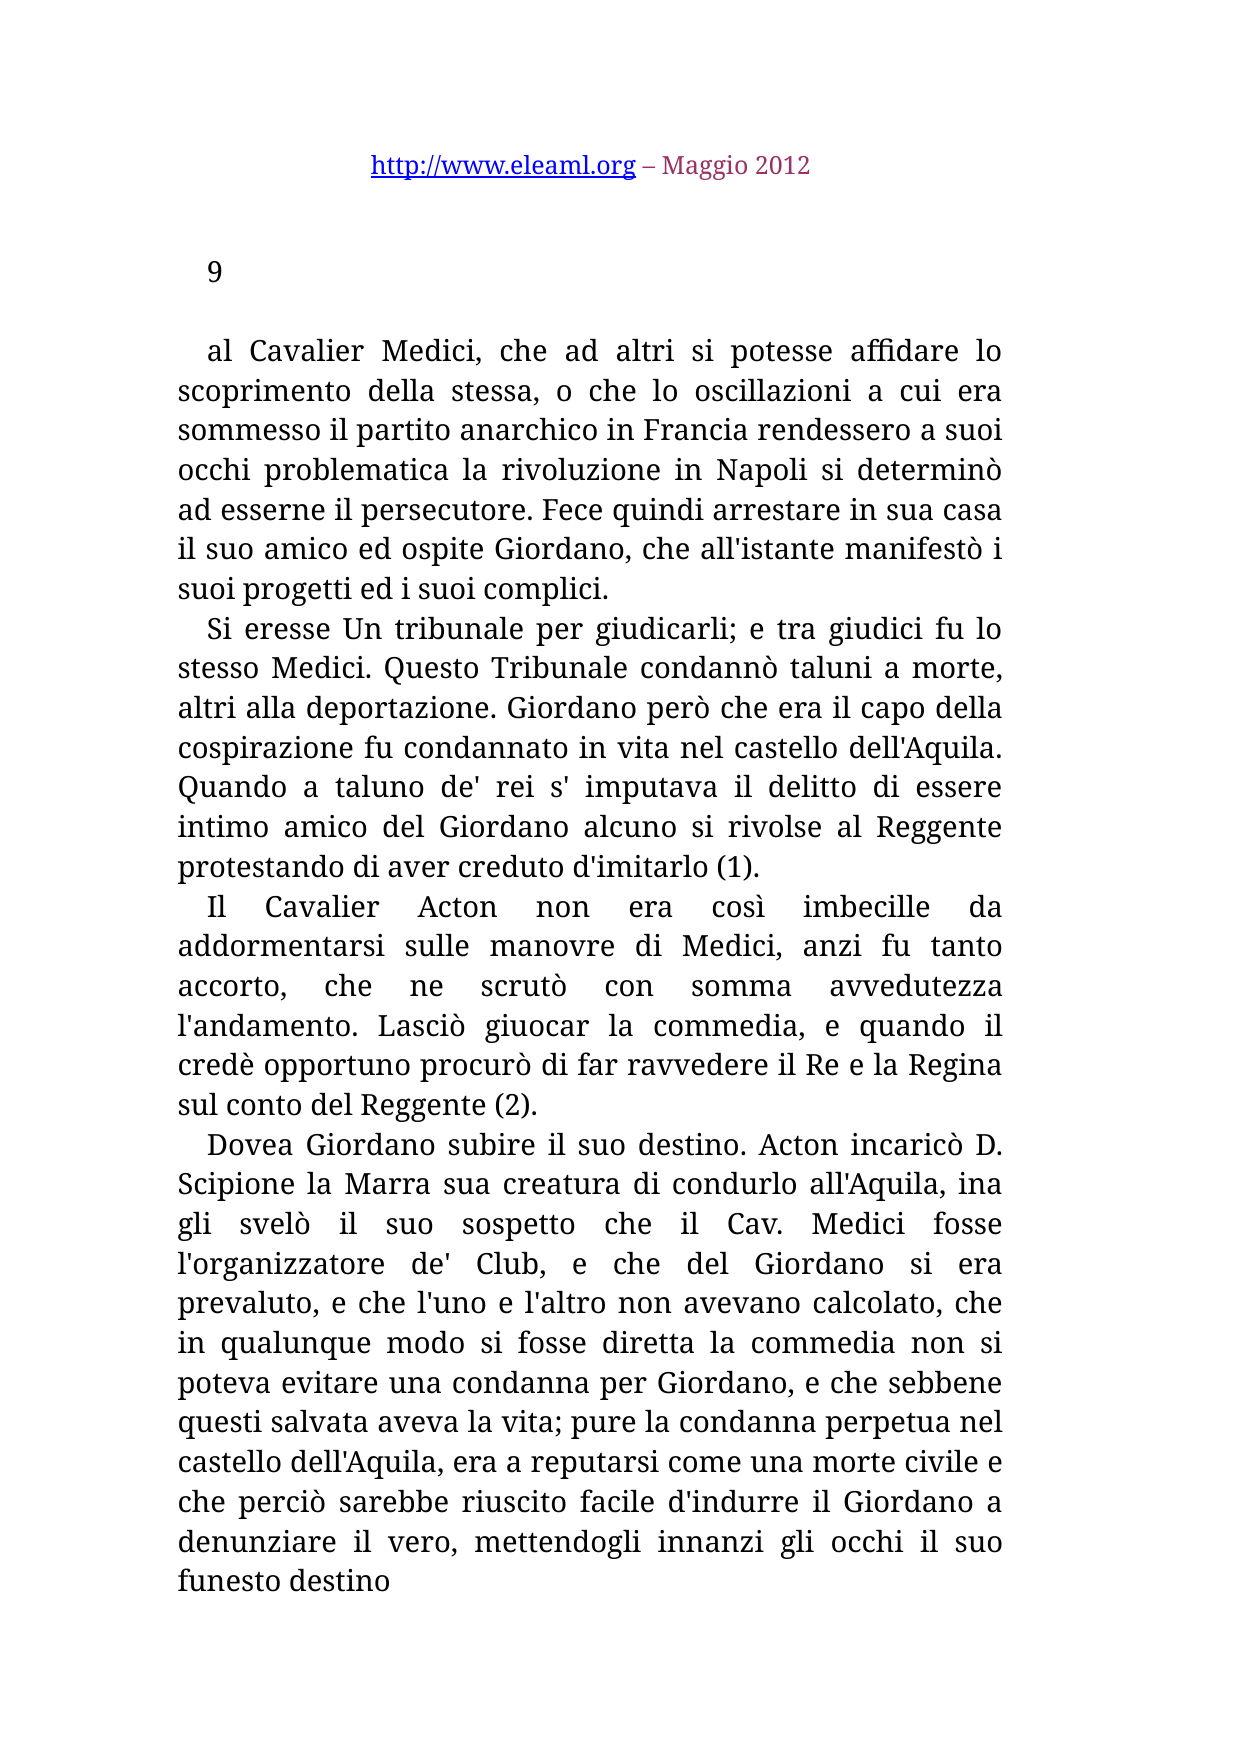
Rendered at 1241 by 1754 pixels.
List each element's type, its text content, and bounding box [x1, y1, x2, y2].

text Il Cavalier Acton non era così imbecille da addormentarsi sulle manovre di Medici, anzi fu tanto accorto, che ne scrutò con somma avvedutezza l'andamento. Lasciò giuocar la commedia, e quando il credè opportuno procurò di far ravvedere il Re e la Regina sul conto del Reggente (2). [177, 886, 1004, 1124]
text al Cavalier Medici, che ad altri si potesse affidare lo scoprimento della stessa, o che lo oscillazioni a cui era sommesso il partito anarchico in Francia rendessero a suoi occhi problematica la rivoluzione in Napoli si determinò ad esserne il persecutore. Fece quindi arrestare in sua casa il suo amico ed ospite Giordano, che all'istante manifestò i suoi progetti ed i suoi complici. [177, 330, 1004, 608]
text 9 [177, 251, 1004, 291]
text Si eresse Un tribunale per giudicarli; e tra giudici fu lo stesso Medici. Questo Tribunale condannò taluni a morte, altri alla deportazione. Giordano però che era il capo della cospirazione fu condannato in vita nel castello dell'Aquila. Quando a taluno de' rei s' imputava il delitto di essere intimo amico del Giordano alcuno si rivolse al Reggente protestando di aver creduto d'imitarlo (1). [177, 608, 1004, 886]
text Dovea Giordano subire il suo destino. Acton incaricò D. Scipione la Marra sua creatura di condurlo all'Aquila, ina gli svelò il suo sospetto che il Cav. Medici fosse l'organizzatore de' Club, e che del Giordano si era prevaluto, e che l'uno e l'altro non avevano calcolato, che in qualunque modo si fosse diretta la commedia non si poteva evitare una condanna per Giordano, e che sebbene questi salvata aveva la vita; pure la condanna perpetua nel castello dell'Aquila, era a reputarsi come una morte civile e che perciò sarebbe riuscito facile d'indurre il Giordano a denunziare il vero, mettendogli innanzi gli occhi il suo funesto destino [177, 1124, 1004, 1600]
